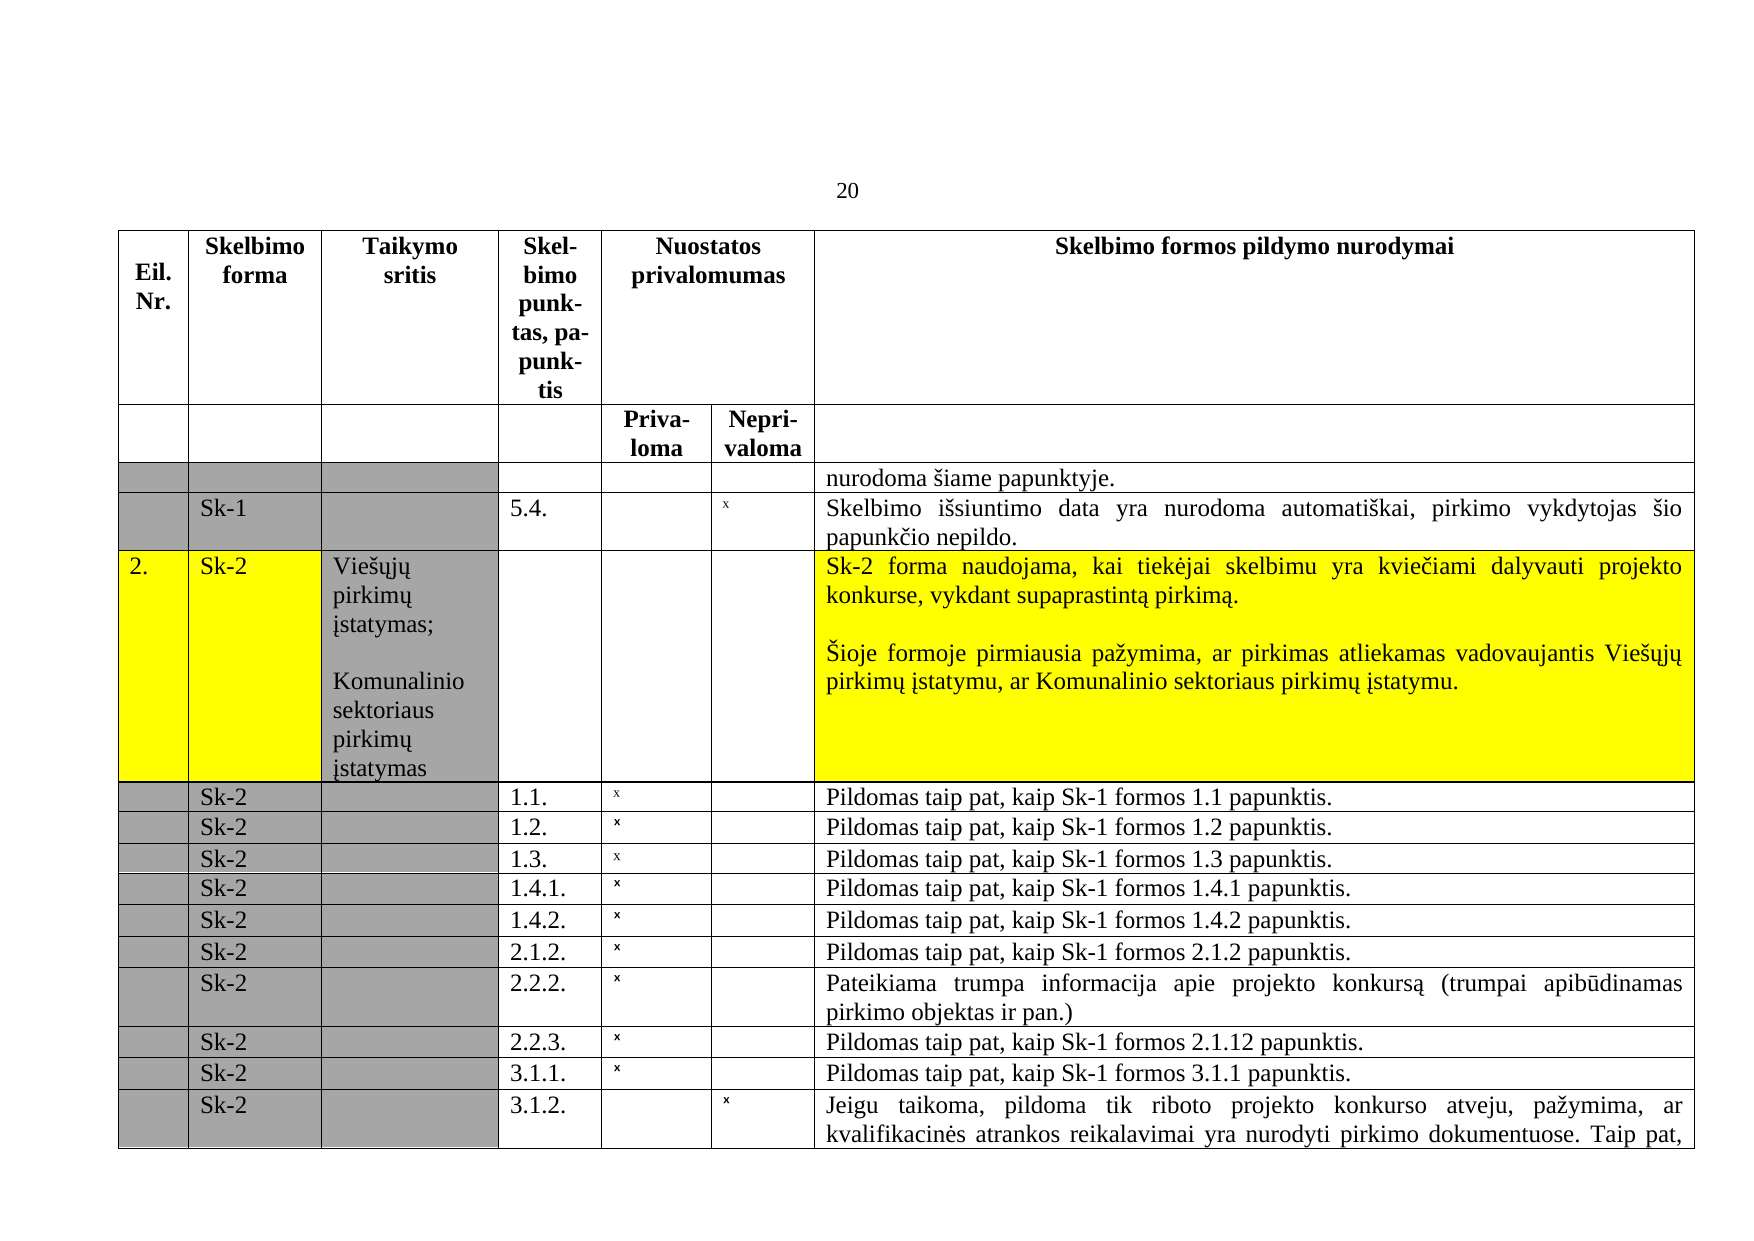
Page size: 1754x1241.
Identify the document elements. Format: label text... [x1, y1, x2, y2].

table_cell ˣ [602, 844, 711, 872]
table_cell [815, 405, 1694, 462]
table_cell Nepri- valoma [712, 405, 814, 462]
table_header Nuostatos privalomumas [602, 231, 814, 403]
table_cell Sk-2 [189, 1090, 321, 1147]
table_cell ˣ [602, 1027, 711, 1057]
table_header Skelbimo forma [189, 231, 321, 403]
table_header Taikymo sritis [322, 231, 498, 403]
table_cell [499, 463, 601, 492]
table_cell [189, 463, 321, 492]
table_cell Jeigu taikoma, pildoma tik riboto projekto konkurso atveju, pažymima, ar kvalifikacinės atrankos reikalavimai yra nurodyti pirkimo dokumentuose. Taip pat, [815, 1090, 1694, 1147]
table_cell 1.4.2. [499, 905, 601, 936]
table_cell [322, 905, 498, 936]
table_cell [602, 463, 711, 492]
table_cell [322, 463, 498, 492]
table_cell [712, 463, 814, 492]
table_cell [119, 937, 188, 967]
table_cell 1.4.1. [499, 874, 601, 904]
table_cell 5.4. [499, 493, 601, 550]
table_cell Sk-2 [189, 783, 321, 811]
table_cell Pildomas taip pat, kaip Sk-1 formos 2.1.2 papunktis. [815, 937, 1694, 967]
table_cell [712, 1058, 814, 1089]
table_cell [119, 1090, 188, 1147]
table_cell [712, 937, 814, 967]
table_cell ˣ [602, 905, 711, 936]
table_cell ˣ [712, 1090, 814, 1147]
table_cell Priva- loma [602, 405, 711, 462]
table_cell [712, 905, 814, 936]
table_cell [712, 844, 814, 872]
table_header Skel-bimo punk-tas, pa-punk-tis [499, 231, 601, 403]
table_cell [119, 405, 188, 462]
table_cell [712, 1027, 814, 1057]
table_cell 1.1. [499, 783, 601, 811]
table_cell [119, 1027, 188, 1057]
table_cell [322, 1027, 498, 1057]
table_cell [322, 968, 498, 1026]
table_cell [499, 551, 601, 781]
table_cell [322, 874, 498, 904]
table_cell [119, 493, 188, 550]
table_cell Sk-2 [189, 551, 321, 781]
table_cell Skelbimo išsiuntimo data yra nurodoma automatiškai, pirkimo vykdytojas šio papunkčio nepildo. [815, 493, 1694, 550]
table_cell Viešųjų pirkimų įstatymas; Komunalinio sektoriaus pirkimų įstatymas [322, 551, 498, 781]
table_cell [119, 905, 188, 936]
table_cell [712, 812, 814, 843]
table_cell Sk-1 [189, 493, 321, 550]
table_cell [119, 463, 188, 492]
table_cell Pildomas taip pat, kaip Sk-1 formos 1.4.1 papunktis. [815, 874, 1694, 904]
table_cell [602, 551, 711, 781]
table_cell [119, 968, 188, 1026]
table_cell [322, 937, 498, 967]
table_cell Sk-2 [189, 968, 321, 1026]
table_cell Pildomas taip pat, kaip Sk-1 formos 1.3 papunktis. [815, 844, 1694, 872]
table_cell ˣ [602, 968, 711, 1026]
table_cell Pildomas taip pat, kaip Sk-1 formos 3.1.1 papunktis. [815, 1058, 1694, 1089]
table_cell ˣ [712, 493, 814, 550]
table_cell [119, 844, 188, 872]
table_cell [712, 783, 814, 811]
table_cell Pildomas taip pat, kaip Sk-1 formos 1.4.2 papunktis. [815, 905, 1694, 936]
table_cell [119, 812, 188, 843]
table_cell [322, 844, 498, 872]
table_cell [322, 1090, 498, 1147]
table_cell [322, 493, 498, 550]
table_cell [712, 551, 814, 781]
table_cell 2.2.2. [499, 968, 601, 1026]
table_cell Pildomas taip pat, kaip Sk-1 formos 2.1.12 papunktis. [815, 1027, 1694, 1057]
table_cell [322, 1058, 498, 1089]
table_cell ˣ [602, 812, 711, 843]
table_cell Pateikiama trumpa informacija apie projekto konkursą (trumpai apibūdinamas pirkimo objektas ir pan.) [815, 968, 1694, 1026]
table_cell ˣ [602, 874, 711, 904]
table_header Skelbimo formos pildymo nurodymai [815, 231, 1694, 403]
table_cell Sk-2 [189, 812, 321, 843]
table_cell ˣ [602, 1058, 711, 1089]
table_cell ˣ [602, 783, 711, 811]
table_cell [322, 405, 498, 462]
table_cell [712, 968, 814, 1026]
table_cell 2.1.2. [499, 937, 601, 967]
table_header Eil. Nr. [119, 231, 188, 403]
table_cell Sk-2 forma naudojama, kai tiekėjai skelbimu yra kviečiami dalyvauti projekto konkurse, vykdant supaprastintą pirkimą. Šioje formoje pirmiausia pažymima, ar pirkimas atliekamas vadovaujantis Viešųjų pirkimų įstatymu, ar Komunalinio sektoriaus pirkimų įstatymu. [815, 551, 1694, 781]
table_cell Sk-2 [189, 937, 321, 967]
table_cell 3.1.2. [499, 1090, 601, 1147]
table_cell Sk-2 [189, 1058, 321, 1089]
table_cell Pildomas taip pat, kaip Sk-1 formos 1.1 papunktis. [815, 783, 1694, 811]
table_cell ˣ [602, 937, 711, 967]
table_cell [119, 1058, 188, 1089]
table_cell Sk-2 [189, 1027, 321, 1057]
table_cell 2. [119, 551, 188, 781]
table_cell Sk-2 [189, 874, 321, 904]
table_cell [322, 783, 498, 811]
table_cell [119, 874, 188, 904]
table_cell 2.2.3. [499, 1027, 601, 1057]
table_cell 1.2. [499, 812, 601, 843]
table_cell Pildomas taip pat, kaip Sk-1 formos 1.2 papunktis. [815, 812, 1694, 843]
table_cell Sk-2 [189, 844, 321, 872]
table_cell nurodoma šiame papunktyje. [815, 463, 1694, 492]
table_cell 3.1.1. [499, 1058, 601, 1089]
table_cell Sk-2 [189, 905, 321, 936]
table_cell [602, 1090, 711, 1147]
table_cell [712, 874, 814, 904]
table_cell [119, 783, 188, 811]
table_cell 1.3. [499, 844, 601, 872]
table_cell [602, 493, 711, 550]
table_cell [322, 812, 498, 843]
table_cell [499, 405, 601, 462]
table_cell [189, 405, 321, 462]
